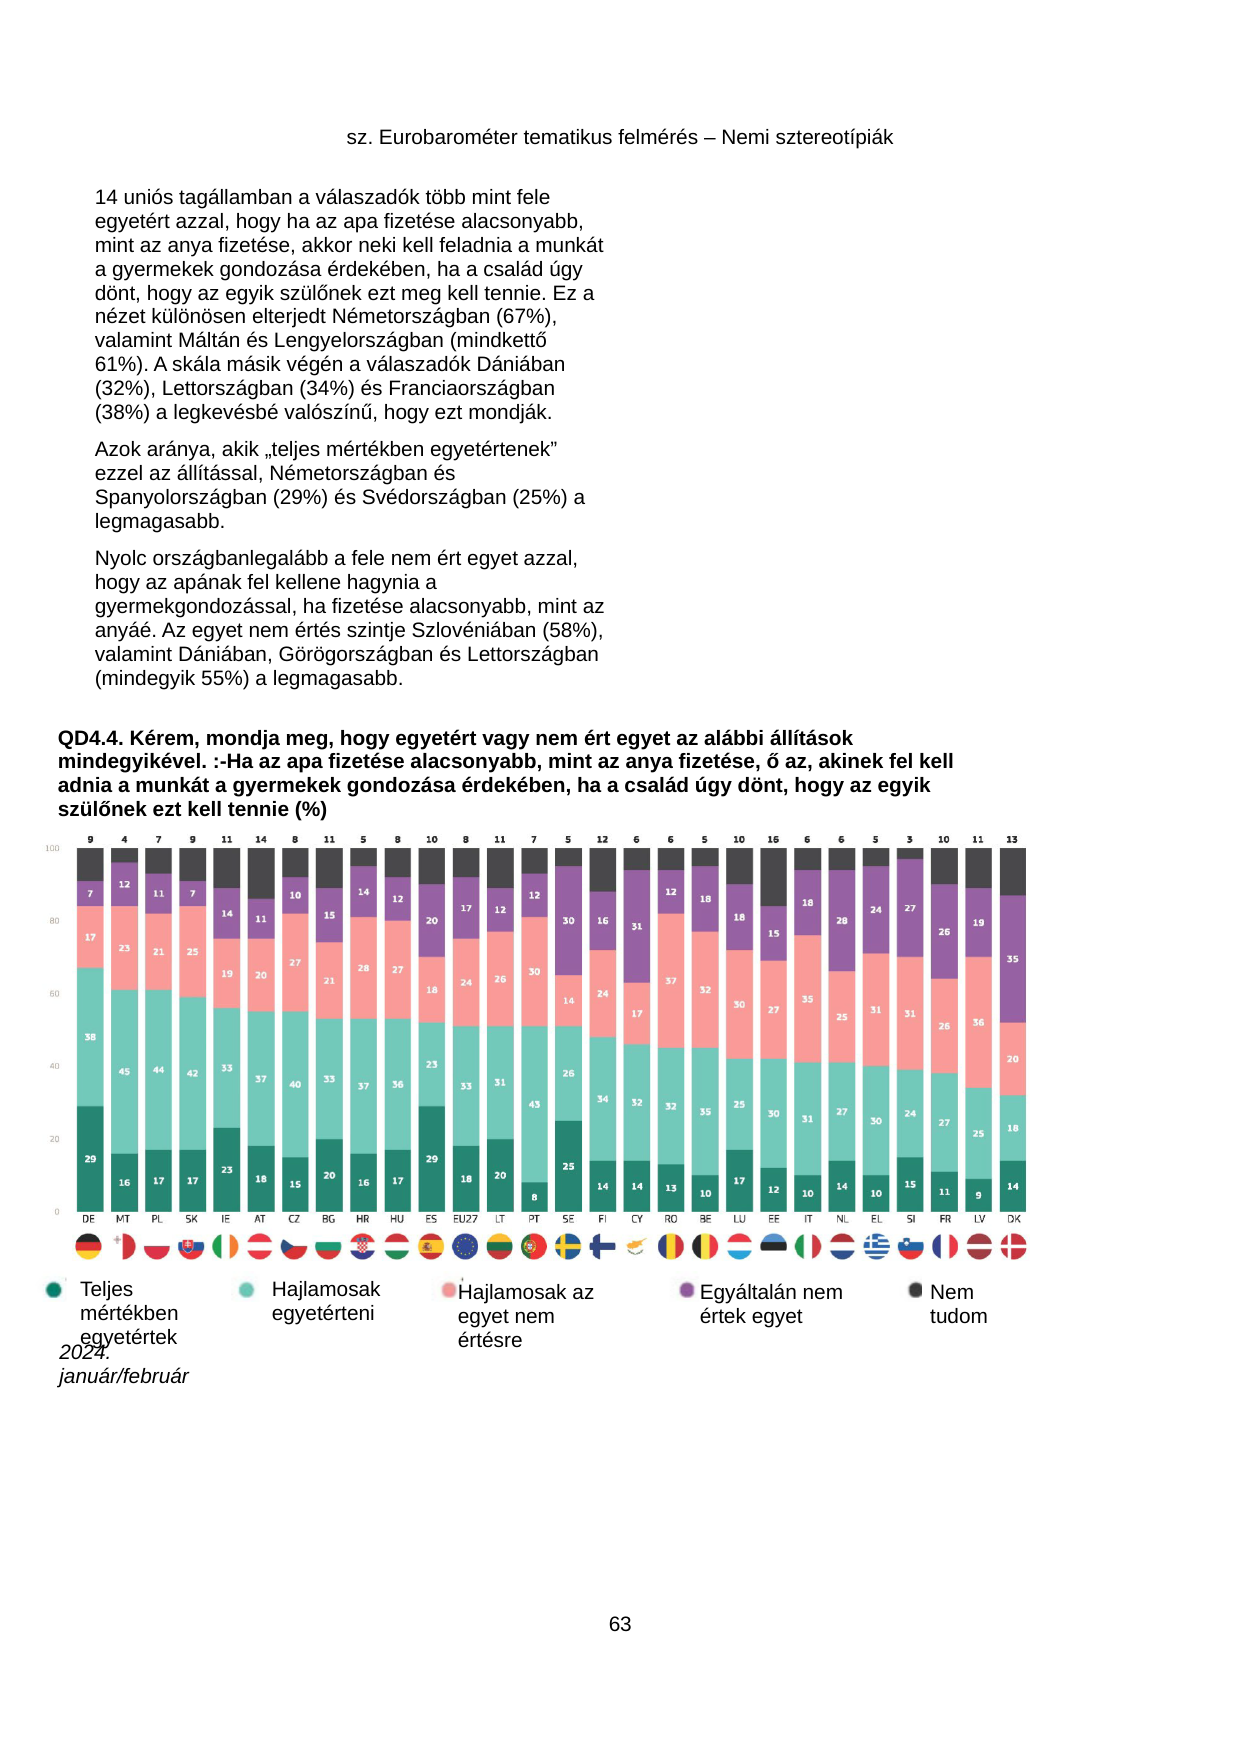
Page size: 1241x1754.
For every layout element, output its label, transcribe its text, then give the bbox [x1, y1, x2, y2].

text Nyolc országbanlegalább a fele nem ért egyet azzal, hogy az apának fel kellene hagynia a gyermekgondozással, ha fizetése alacsonyabb, mint az anyáé. Az egyet nem értés szintje Szlovéniában (58%), valamint Dániában, Görögországban és Lettországban (mindegyik 55%) a legmagasabb. [94, 546, 605, 689]
text 14 uniós tagállamban a válaszadók több mint fele egyetért azzal, hogy ha az apa fizetése alacsonyabb, mint az anya fizetése, akkor neki kell feladnia a munkát a gyermekek gondozása érdekében, ha a család úgy dönt, hogy az egyik szülőnek ezt meg kell tennie. Ez a nézet különösen elterjedt Németországban (67%), valamint Máltán és Lengyelországban (mindkettő 61%). A skála másik végén a válaszadók Dániában (32%), Lettországban (34%) és Franciaországban (38%) a legkevésbé valószínű, hogy ezt mondják. [94, 184, 605, 424]
picture [35, 1271, 922, 1302]
picture [37, 830, 1030, 1261]
text Azok aránya, akik „teljes mértékben egyetértenek” ezzel az állítással, Németországban és Spanyolországban (29%) és Svédországban (25%) a legmagasabb. [94, 437, 605, 533]
